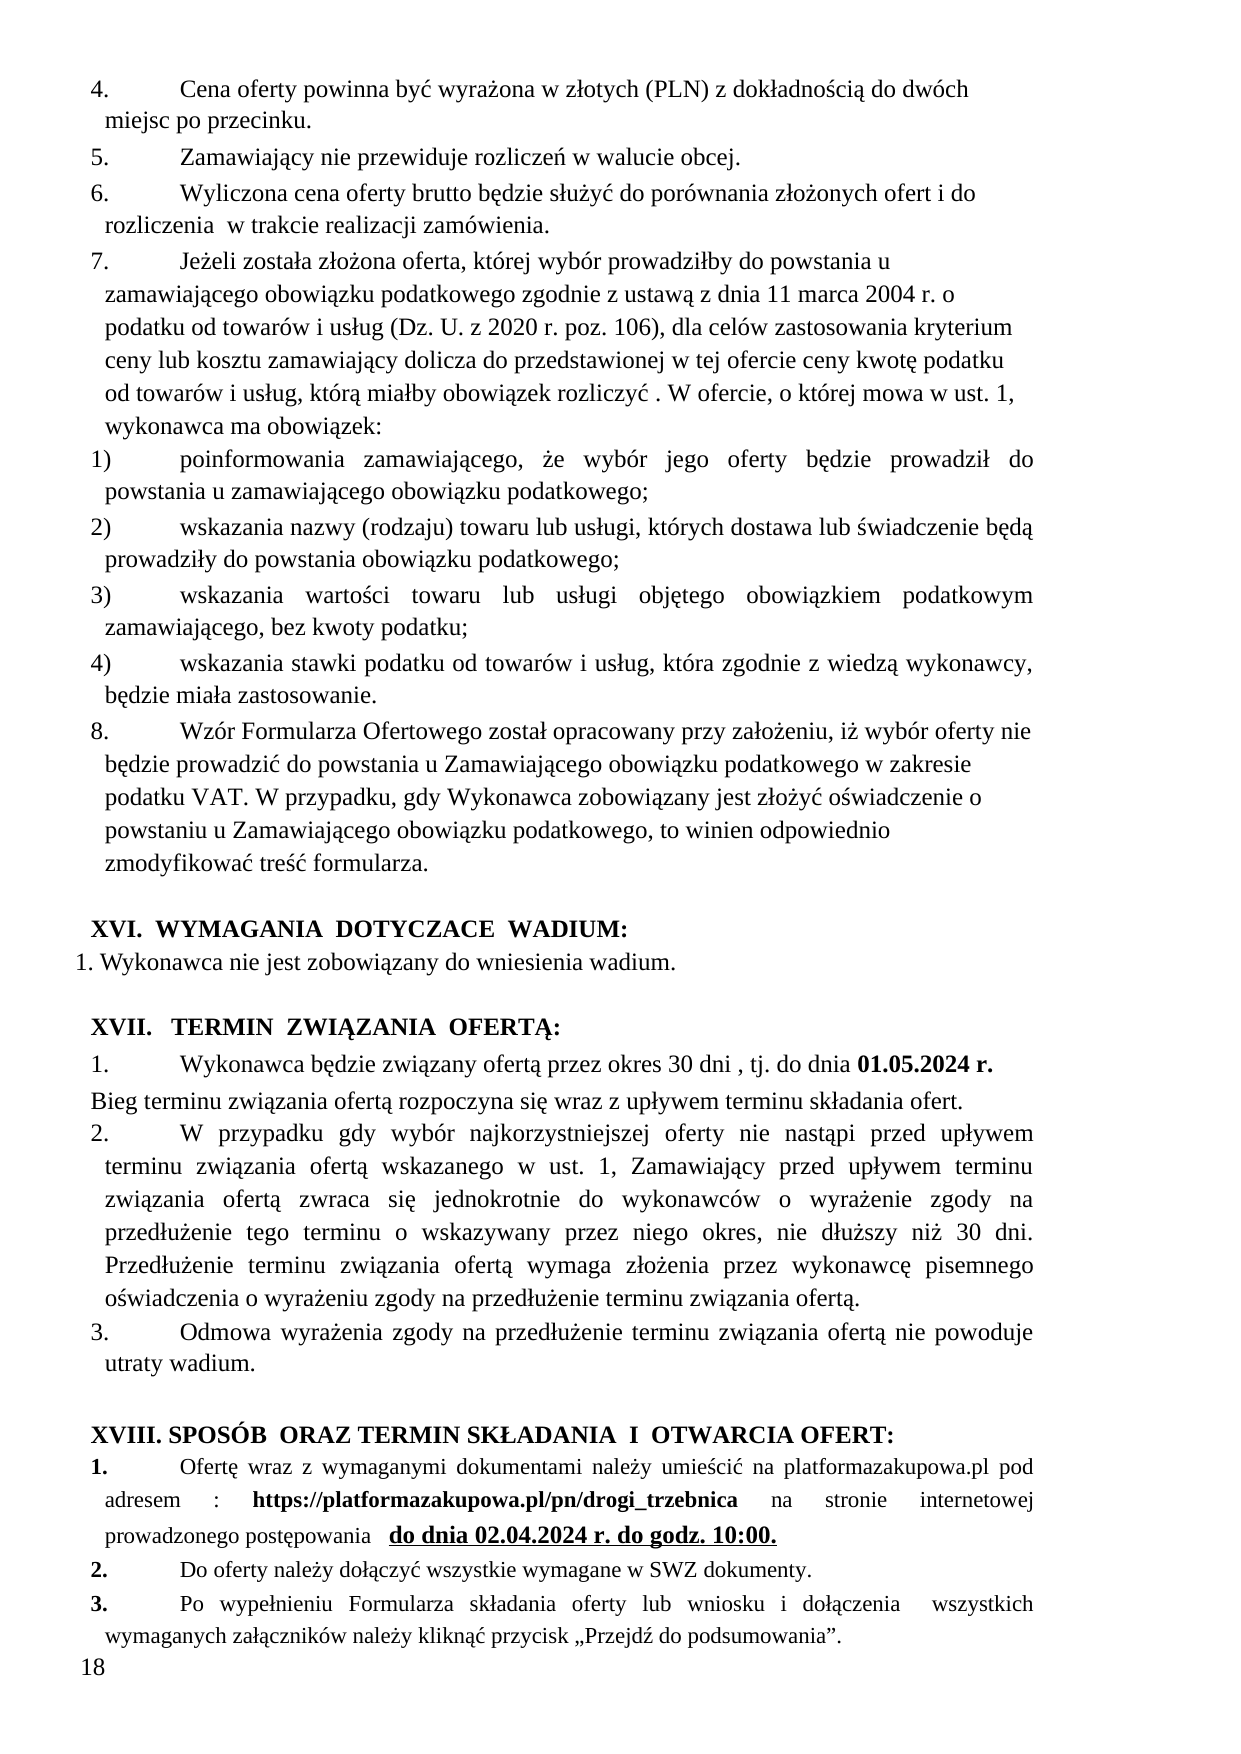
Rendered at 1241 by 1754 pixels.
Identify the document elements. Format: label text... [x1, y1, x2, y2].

list Wyliczona cena oferty brutto będzie służyć do porównania złożonych ofert i do rozliczenia w trakcie realizacji zamówienia. [90, 178, 1023, 238]
list Jeżeli została złożona oferta, której wybór prowadziłby do powstania u zamawiającego obowiązku podatkowego zgodnie z ustawą z dnia 11 marca 2004 r. o podatku od towarów i usług (Dz. U. z 2020 r. poz. 106), dla celów zastosowania kryterium ceny lub kosztu zamawiający dolicza do przedstawionej w tej ofercie ceny kwotę podatku od towarów i usług, którą miałby obowiązek rozliczyć . W ofercie, o której mowa w ust. 1, wykonawca ma obowiązek: [90, 246, 1023, 440]
text 1. Wykonawca nie jest zobowiązany do wniesienia wadium. [75, 947, 1152, 976]
text XVI. WYMAGANIA DOTYCZACE WADIUM: [90, 914, 1056, 943]
list wskazania nazwy (rodzaju) towaru lub usługi, których dostawa lub świadczenie będą prowadziły do powstania obowiązku podatkowego; [90, 512, 1034, 573]
list Wykonawca będzie związany ofertą przez okres 30 dni , tj. do dnia 01.05.2024 r. [90, 1049, 1034, 1078]
list Do oferty należy dołączyć wszystkie wymagane w SWZ dokumenty. [90, 1556, 1034, 1582]
list W przypadku gdy wybór najkorzystniejszej oferty nie nastąpi przed upływem terminu związania ofertą wskazanego w ust. 1, Zamawiający przed upływem terminu związania ofertą zwraca się jednokrotnie do wykonawców o wyrażenie zgody na przedłużenie tego terminu o wskazywany przez niego okres, nie dłuższy niż 30 dni. Przedłużenie terminu związania ofertą wymaga złożenia przez wykonawcę pisemnego oświadczenia o wyrażeniu zgody na przedłużenie terminu związania ofertą. [90, 1118, 1034, 1312]
list poinformowania zamawiającego, że wybór jego oferty będzie prowadził do powstania u zamawiającego obowiązku podatkowego; [90, 444, 1034, 505]
list Ofertę wraz z wymaganymi dokumentami należy umieścić na platformazakupowa.pl pod adresem : https://platformazakupowa.pl/pn/drogi_trzebnica na stronie internetowej prowadzonego postępowania do dnia 02.04.2024 r. do godz. 10:00. [90, 1453, 1034, 1548]
list wskazania wartości towaru lub usługi objętego obowiązkiem podatkowym zamawiającego, bez kwoty podatku; [90, 580, 1034, 641]
list Cena oferty powinna być wyrażona w złotych (PLN) z dokładnością do dwóch miejsc po przecinku. [90, 74, 1023, 134]
list wskazania stawki podatku od towarów i usług, która zgodnie z wiedzą wykonawcy, będzie miała zastosowanie. [90, 648, 1034, 709]
text Bieg terminu związania ofertą rozpoczyna się wraz z upływem terminu składania ofert. [90, 1086, 1034, 1114]
text XVII. TERMIN ZWIĄZANIA OFERTĄ: [90, 1012, 1056, 1041]
list Zamawiający nie przewiduje rozliczeń w walucie obcej. [90, 142, 1023, 171]
list Wzór Formularza Ofertowego został opracowany przy założeniu, iż wybór oferty nie będzie prowadzić do powstania u Zamawiającego obowiązku podatkowego w zakresie podatku VAT. W przypadku, gdy Wykonawca zobowiązany jest złożyć oświadczenie o powstaniu u Zamawiającego obowiązku podatkowego, to winien odpowiednio zmodyfikować treść formularza. [90, 716, 1034, 877]
list Po wypełnieniu Formularza składania oferty lub wniosku i dołączenia wszystkich wymaganych załączników należy kliknąć przycisk „Przejdź do podsumowania”. [90, 1589, 1034, 1649]
text XVIII. SPOSÓB ORAZ TERMIN SKŁADANIA I OTWARCIA OFERT: [90, 1421, 1056, 1449]
list Odmowa wyrażenia zgody na przedłużenie terminu związania ofertą nie powoduje utraty wadium. [90, 1317, 1034, 1377]
